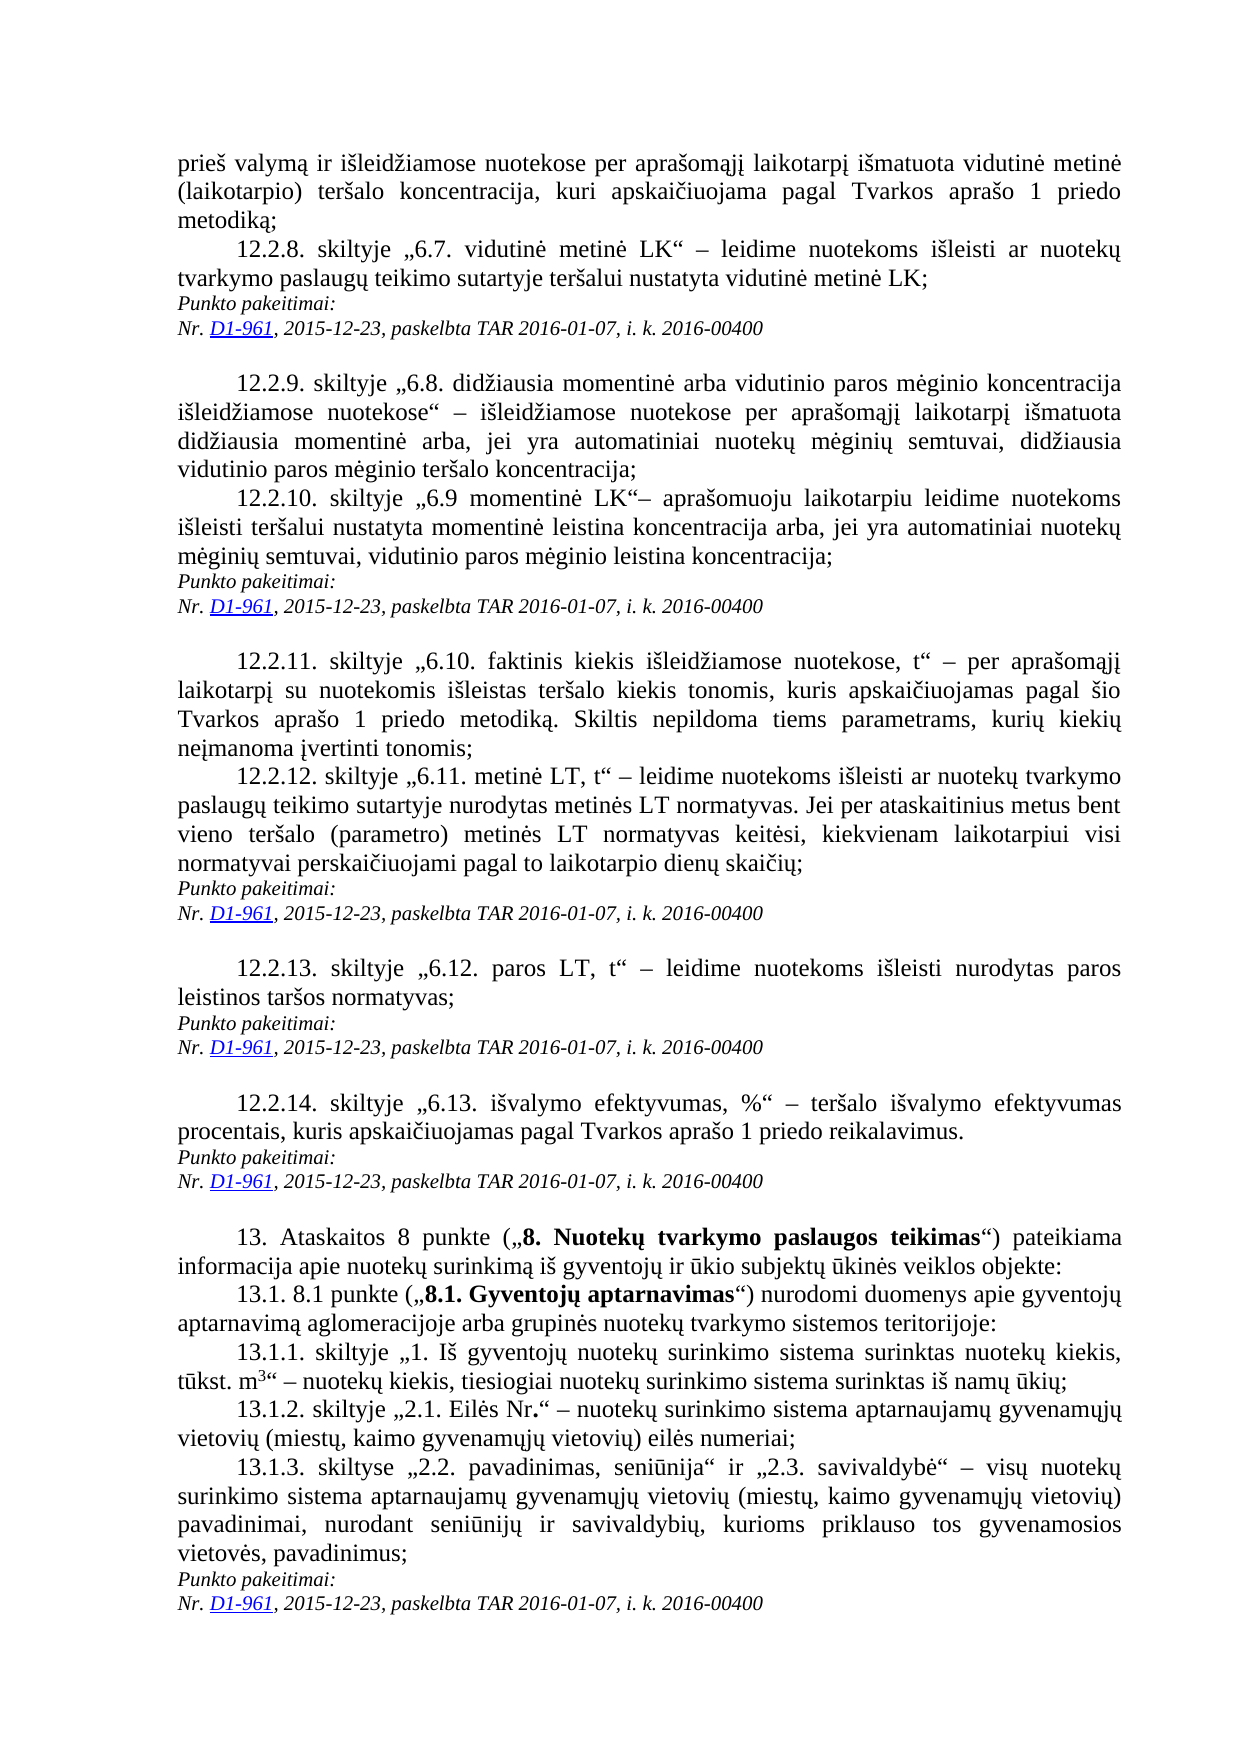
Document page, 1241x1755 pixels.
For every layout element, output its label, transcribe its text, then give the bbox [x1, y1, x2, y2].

text 13.1.1. skiltyje „1. Iš gyventojų nuotekų surinkimo sistema surinktas nuotekų kiekis, tūkst. m3“ – nuotekų kiekis, tiesiogiai nuotekų surinkimo sistema surinktas iš namų ūkių; [177, 1337, 1122, 1394]
text Punkto pakeitimai: [177, 1011, 1122, 1035]
text Nr. D1-961, 2015-12-23, paskelbta TAR 2016-01-07, i. k. 2016-00400 [177, 1169, 1122, 1193]
text Nr. D1-961, 2015-12-23, paskelbta TAR 2016-01-07, i. k. 2016-00400 [177, 315, 1122, 339]
text 12.2.10. skiltyje „6.9 momentinė LK“– aprašomuoju laikotarpiu leidime nuotekoms išleisti teršalui nustatyta momentinė leistina koncentracija arba, jei yra automatiniai nuotekų mėginių semtuvai, vidutinio paros mėginio leistina koncentracija; [177, 483, 1122, 569]
text Nr. D1-961, 2015-12-23, paskelbta TAR 2016-01-07, i. k. 2016-00400 [177, 1591, 1122, 1615]
text Nr. D1-961, 2015-12-23, paskelbta TAR 2016-01-07, i. k. 2016-00400 [177, 1035, 1122, 1059]
text Nr. D1-961, 2015-12-23, paskelbta TAR 2016-01-07, i. k. 2016-00400 [177, 900, 1122, 924]
text 12.2.13. skiltyje „6.12. paros LT, t“ – leidime nuotekoms išleisti nurodytas paros leistinos taršos normatyvas; [177, 953, 1122, 1011]
text Punkto pakeitimai: [177, 291, 1122, 315]
text 13.1.3. skiltyse „2.2. pavadinimas, seniūnija“ ir „2.3. savivaldybė“ – visų nuotekų surinkimo sistema aptarnaujamų gyvenamųjų vietovių (miestų, kaimo gyvenamųjų vietovių) pavadinimai, nurodant seniūnijų ir savivaldybių, kurioms priklauso tos gyvenamosios vietovės, pavadinimus; [177, 1452, 1122, 1567]
text Punkto pakeitimai: [177, 569, 1122, 593]
text Punkto pakeitimai: [177, 876, 1122, 900]
text 12.2.11. skiltyje „6.10. faktinis kiekis išleidžiamose nuotekose, t“ – per aprašomąjį laikotarpį su nuotekomis išleistas teršalo kiekis tonomis, kuris apskaičiuojamas pagal šio Tvarkos aprašo 1 priedo metodiką. Skiltis nepildoma tiems parametrams, kurių kiekių neįmanoma įvertinti tonomis; [177, 646, 1122, 761]
text 13. Ataskaitos 8 punkte („8. Nuotekų tvarkymo paslaugos teikimas“) pateikiama informacija apie nuotekų surinkimą iš gyventojų ir ūkio subjektų ūkinės veiklos objekte: [177, 1222, 1122, 1279]
text 12.2.8. skiltyje „6.7. vidutinė metinė LK“ – leidime nuotekoms išleisti ar nuotekų tvarkymo paslaugų teikimo sutartyje teršalui nustatyta vidutinė metinė LK; [177, 234, 1122, 291]
text 12.2.9. skiltyje „6.8. didžiausia momentinė arba vidutinio paros mėginio koncentracija išleidžiamose nuotekose“ – išleidžiamose nuotekose per aprašomąjį laikotarpį išmatuota didžiausia momentinė arba, jei yra automatiniai nuotekų mėginių semtuvai, didžiausia vidutinio paros mėginio teršalo koncentracija; [177, 368, 1122, 483]
text prieš valymą ir išleidžiamose nuotekose per aprašomąjį laikotarpį išmatuota vidutinė metinė (laikotarpio) teršalo koncentracija, kuri apskaičiuojama pagal Tvarkos aprašo 1 priedo metodiką; [177, 148, 1122, 234]
text Punkto pakeitimai: [177, 1145, 1122, 1169]
text Nr. D1-961, 2015-12-23, paskelbta TAR 2016-01-07, i. k. 2016-00400 [177, 593, 1122, 618]
text 13.1. 8.1 punkte („8.1. Gyventojų aptarnavimas“) nurodomi duomenys apie gyventojų aptarnavimą aglomeracijoje arba grupinės nuotekų tvarkymo sistemos teritorijoje: [177, 1279, 1122, 1337]
text 13.1.2. skiltyje „2.1. Eilės Nr.“ – nuotekų surinkimo sistema aptarnaujamų gyvenamųjų vietovių (miestų, kaimo gyvenamųjų vietovių) eilės numeriai; [177, 1394, 1122, 1452]
text 12.2.12. skiltyje „6.11. metinė LT, t“ – leidime nuotekoms išleisti ar nuotekų tvarkymo paslaugų teikimo sutartyje nurodytas metinės LT normatyvas. Jei per ataskaitinius metus bent vieno teršalo (parametro) metinės LT normatyvas keitėsi, kiekvienam laikotarpiui visi normatyvai perskaičiuojami pagal to laikotarpio dienų skaičių; [177, 761, 1122, 876]
text 12.2.14. skiltyje „6.13. išvalymo efektyvumas, %“ – teršalo išvalymo efektyvumas procentais, kuris apskaičiuojamas pagal Tvarkos aprašo 1 priedo reikalavimus. [177, 1088, 1122, 1145]
text Punkto pakeitimai: [177, 1567, 1122, 1591]
